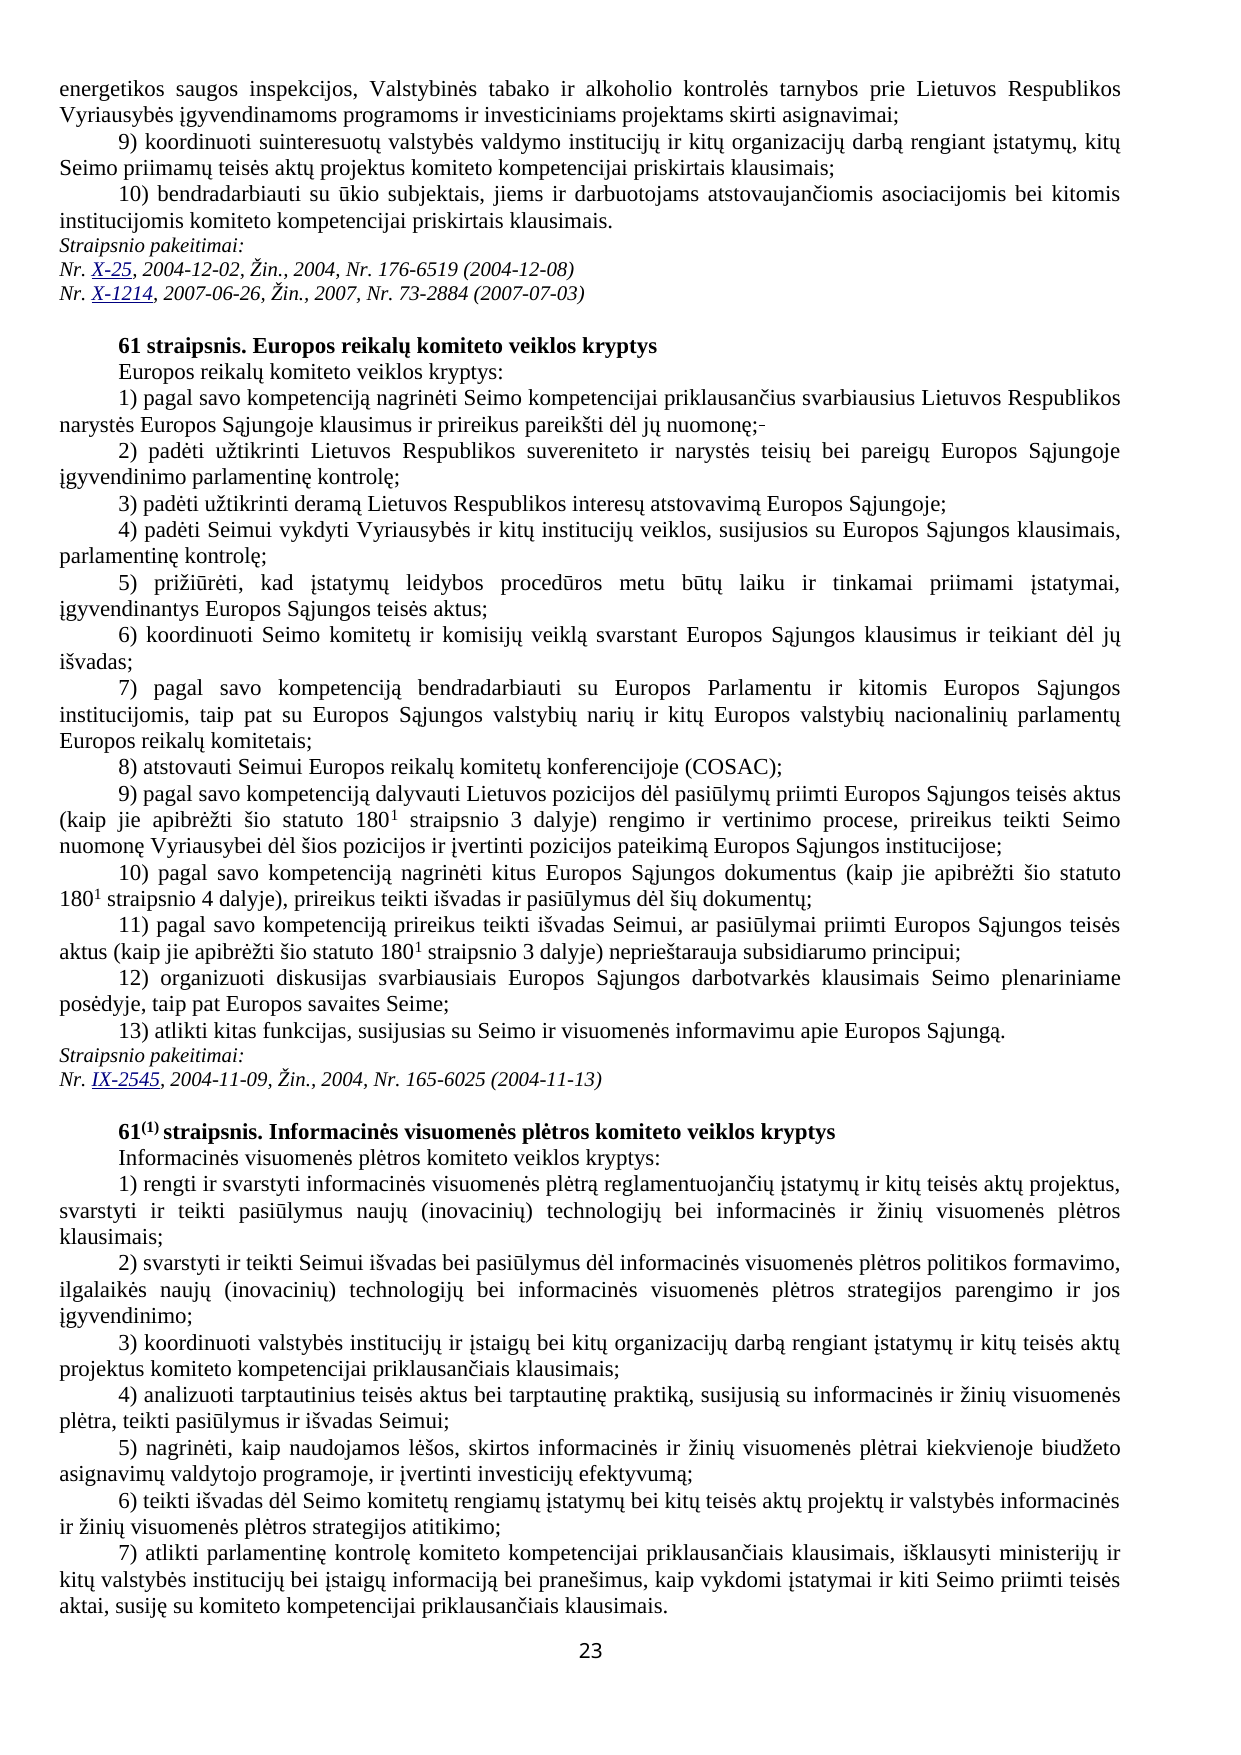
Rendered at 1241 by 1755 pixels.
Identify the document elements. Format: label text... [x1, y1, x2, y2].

text 6) teikti išvadas dėl Seimo komitetų rengiamų įstatymų bei kitų teisės aktų projektų ir valstybės informacinės ir žinių visuomenės plėtros strategijos atitikimo; [59, 1487, 1122, 1539]
text Straipsnio pakeitimai: [59, 233, 1122, 257]
text 11) pagal savo kompetenciją prireikus teikti išvadas Seimui, ar pasiūlymai priimti Europos Sąjungos teisės aktus (kaip jie apibrėžti šio statuto 1801 straipsnio 3 dalyje) neprieštarauja subsidiarumo principui; [59, 911, 1122, 964]
text 6) koordinuoti Seimo komitetų ir komisijų veiklą svarstant Europos Sąjungos klausimus ir teikiant dėl jų išvadas; [59, 622, 1122, 674]
text 5) nagrinėti, kaip naudojamos lėšos, skirtos informacinės ir žinių visuomenės plėtrai kiekvienoje biudžeto asignavimų valdytojo programoje, ir įvertinti investicijų efektyvumą; [59, 1434, 1122, 1487]
text 13) atlikti kitas funkcijas, susijusias su Seimo ir visuomenės informavimu apie Europos Sąjungą. [59, 1017, 1122, 1043]
text Nr. X-1214, 2007-06-26, Žin., 2007, Nr. 73-2884 (2007-07-03) [59, 281, 1122, 305]
text 9) koordinuoti suinteresuotų valstybės valdymo institucijų ir kitų organizacijų darbą rengiant įstatymų, kitų Seimo priimamų teisės aktų projektus komiteto kompetencijai priskirtais klausimais; [59, 128, 1122, 180]
text energetikos saugos inspekcijos, Valstybinės tabako ir alkoholio kontrolės tarnybos prie Lietuvos Respublikos Vyriausybės įgyvendinamoms programoms ir investiciniams projektams skirti asignavimai; [59, 75, 1122, 128]
text 10) pagal savo kompetenciją nagrinėti kitus Europos Sąjungos dokumentus (kaip jie apibrėžti šio statuto 1801 straipsnio 4 dalyje), prireikus teikti išvadas ir pasiūlymus dėl šių dokumentų; [59, 859, 1122, 911]
text 4) analizuoti tarptautinius teisės aktus bei tarptautinę praktiką, susijusią su informacinės ir žinių visuomenės plėtra, teikti pasiūlymus ir išvadas Seimui; [59, 1381, 1122, 1434]
text 2) padėti užtikrinti Lietuvos Respublikos suvereniteto ir narystės teisių bei pareigų Europos Sąjungoje įgyvendinimo parlamentinę kontrolę; [59, 437, 1122, 490]
text 61 straipsnis. Europos reikalų komiteto veiklos kryptys [59, 332, 1122, 358]
text Informacinės visuomenės plėtros komiteto veiklos kryptys: [59, 1144, 1122, 1170]
text 61(1) straipsnis. Informacinės visuomenės plėtros komiteto veiklos kryptys [59, 1118, 1122, 1144]
text Straipsnio pakeitimai: [59, 1043, 1122, 1067]
text 3) koordinuoti valstybės institucijų ir įstaigų bei kitų organizacijų darbą rengiant įstatymų ir kitų teisės aktų projektus komiteto kompetencijai priklausančiais klausimais; [59, 1328, 1122, 1381]
text 12) organizuoti diskusijas svarbiausiais Europos Sąjungos darbotvarkės klausimais Seimo plenariniame posėdyje, taip pat Europos savaites Seime; [59, 964, 1122, 1017]
text Nr. IX-2545, 2004-11-09, Žin., 2004, Nr. 165-6025 (2004-11-13) [59, 1067, 1122, 1091]
text 7) pagal savo kompetenciją bendradarbiauti su Europos Parlamentu ir kitomis Europos Sąjungos institucijomis, taip pat su Europos Sąjungos valstybių narių ir kitų Europos valstybių nacionalinių parlamentų Europos reikalų komitetais; [59, 674, 1122, 753]
text 10) bendradarbiauti su ūkio subjektais, jiems ir darbuotojams atstovaujančiomis asociacijomis bei kitomis institucijomis komiteto kompetencijai priskirtais klausimais. [59, 180, 1122, 233]
text 1) rengti ir svarstyti informacinės visuomenės plėtrą reglamentuojančių įstatymų ir kitų teisės aktų projektus, svarstyti ir teikti pasiūlymus naujų (inovacinių) technologijų bei informacinės ir žinių visuomenės plėtros klausimais; [59, 1170, 1122, 1249]
text Europos reikalų komiteto veiklos kryptys: [59, 358, 1122, 384]
text 1) pagal savo kompetenciją nagrinėti Seimo kompetencijai priklausančius svarbiausius Lietuvos Respublikos narystės Europos Sąjungoje klausimus ir prireikus pareikšti dėl jų nuomonę; [59, 384, 1122, 437]
text 3) padėti užtikrinti deramą Lietuvos Respublikos interesų atstovavimą Europos Sąjungoje; [59, 490, 1122, 516]
text 8) atstovauti Seimui Europos reikalų komitetų konferencijoje (COSAC); [59, 753, 1122, 780]
text 2) svarstyti ir teikti Seimui išvadas bei pasiūlymus dėl informacinės visuomenės plėtros politikos formavimo, ilgalaikės naujų (inovacinių) technologijų bei informacinės visuomenės plėtros strategijos parengimo ir jos įgyvendinimo; [59, 1249, 1122, 1328]
text Nr. X-25, 2004-12-02, Žin., 2004, Nr. 176-6519 (2004-12-08) [59, 257, 1122, 281]
text 7) atlikti parlamentinę kontrolę komiteto kompetencijai priklausančiais klausimais, išklausyti ministerijų ir kitų valstybės institucijų bei įstaigų informaciją bei pranešimus, kaip vykdomi įstatymai ir kiti Seimo priimti teisės aktai, susiję su komiteto kompetencijai priklausančiais klausimais. [59, 1539, 1122, 1618]
text 5) prižiūrėti, kad įstatymų leidybos procedūros metu būtų laiku ir tinkamai priimami įstatymai, įgyvendinantys Europos Sąjungos teisės aktus; [59, 569, 1122, 622]
text 9) pagal savo kompetenciją dalyvauti Lietuvos pozicijos dėl pasiūlymų priimti Europos Sąjungos teisės aktus (kaip jie apibrėžti šio statuto 1801 straipsnio 3 dalyje) rengimo ir vertinimo procese, prireikus teikti Seimo nuomonę Vyriausybei dėl šios pozicijos ir įvertinti pozicijos pateikimą Europos Sąjungos institucijose; [59, 780, 1122, 859]
text 4) padėti Seimui vykdyti Vyriausybės ir kitų institucijų veiklos, susijusios su Europos Sąjungos klausimais, parlamentinę kontrolę; [59, 516, 1122, 569]
